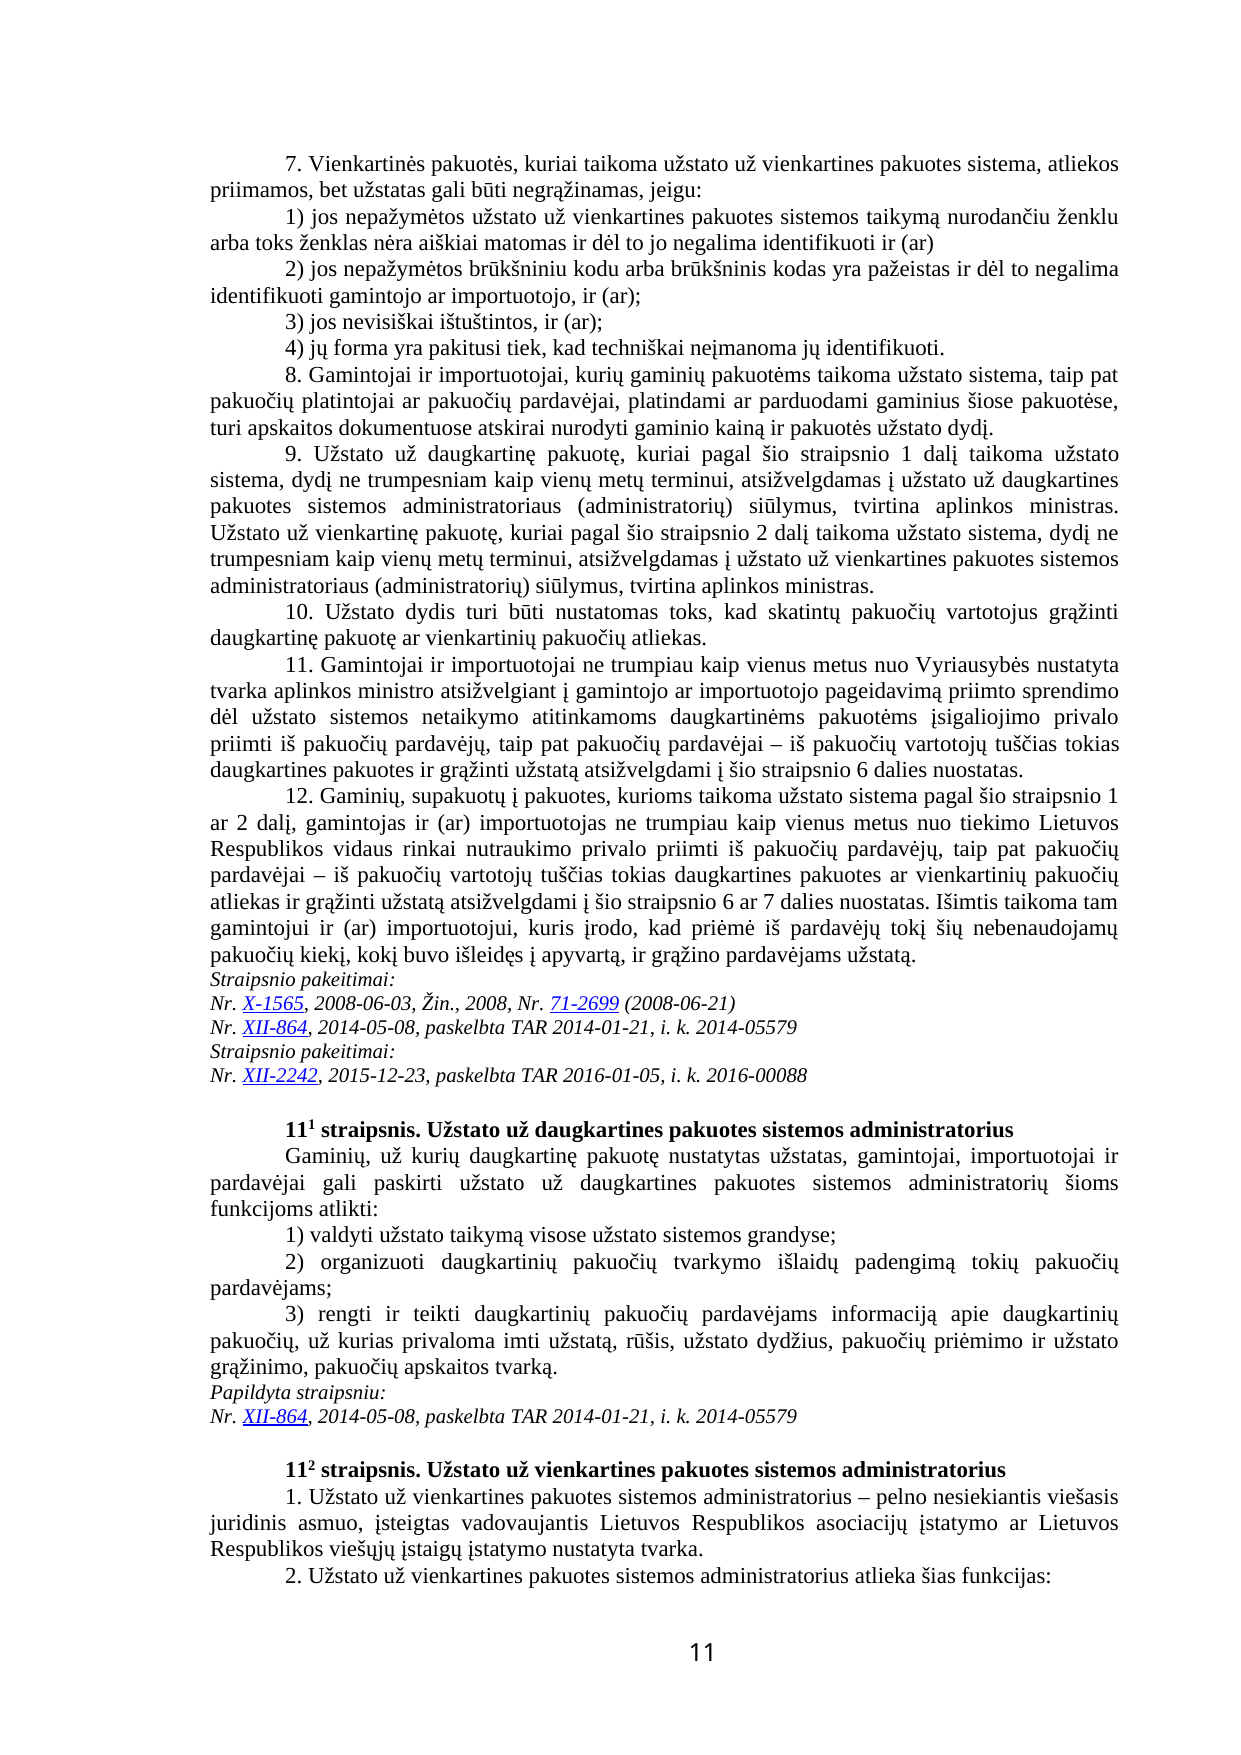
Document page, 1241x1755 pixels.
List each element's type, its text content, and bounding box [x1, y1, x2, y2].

text Papildyta straipsniu: [210, 1379, 1120, 1404]
text 4) jų forma yra pakitusi tiek, kad techniškai neįmanoma jų identifikuoti. [210, 334, 1120, 361]
text 11. Gamintojai ir importuotojai ne trumpiau kaip vienus metus nuo Vyriausybės nustatyta tvarka aplinkos ministro atsižvelgiant į gamintojo ar importuotojo pageidavimą priimto sprendimo dėl užstato sistemos netaikymo atitinkamoms daugkartinėms pakuotėms įsigaliojimo privalo priimti iš pakuočių pardavėjų, taip pat pakuočių pardavėjai – iš pakuočių vartotojų tuščias tokias daugkartines pakuotes ir grąžinti užstatą atsižvelgdami į šio straipsnio 6 dalies nuostatas. [210, 651, 1120, 782]
text 9. Užstato už daugkartinę pakuotę, kuriai pagal šio straipsnio 1 dalį taikoma užstato sistema, dydį ne trumpesniam kaip vienų metų terminui, atsižvelgdamas į užstato už daugkartines pakuotes sistemos administratoriaus (administratorių) siūlymus, tvirtina aplinkos ministras. Užstato už vienkartinę pakuotę, kuriai pagal šio straipsnio 2 dalį taikoma užstato sistema, dydį ne trumpesniam kaip vienų metų terminui, atsižvelgdamas į užstato už vienkartines pakuotes sistemos administratoriaus (administratorių) siūlymus, tvirtina aplinkos ministras. [210, 440, 1120, 598]
text Gaminių, už kurių daugkartinę pakuotę nustatytas užstatas, gamintojai, importuotojai ir pardavėjai gali paskirti užstato už daugkartines pakuotes sistemos administratorių šioms funkcijoms atlikti: [210, 1142, 1120, 1221]
text 2. Užstato už vienkartines pakuotes sistemos administratorius atlieka šias funkcijas: [210, 1562, 1120, 1588]
text Nr. XII-864, 2014-05-08, paskelbta TAR 2014-01-21, i. k. 2014-05579 [210, 1404, 1120, 1428]
text 3) rengti ir teikti daugkartinių pakuočių pardavėjams informaciją apie daugkartinių pakuočių, už kurias privaloma imti užstatą, rūšis, užstato dydžius, pakuočių priėmimo ir užstato grąžinimo, pakuočių apskaitos tvarką. [210, 1301, 1120, 1379]
text 2) organizuoti daugkartinių pakuočių tvarkymo išlaidų padengimą tokių pakuočių pardavėjams; [210, 1248, 1120, 1301]
text 10. Užstato dydis turi būti nustatomas toks, kad skatintų pakuočių vartotojus grąžinti daugkartinę pakuotę ar vienkartinių pakuočių atliekas. [210, 598, 1120, 651]
text 8. Gamintojai ir importuotojai, kurių gaminių pakuotėms taikoma užstato sistema, taip pat pakuočių platintojai ar pakuočių pardavėjai, platindami ar parduodami gaminius šiose pakuotėse, turi apskaitos dokumentuose atskirai nurodyti gaminio kainą ir pakuotės užstato dydį. [210, 361, 1120, 440]
text 3) jos nevisiškai ištuštintos, ir (ar); [210, 308, 1120, 334]
text 7. Vienkartinės pakuotės, kuriai taikoma užstato už vienkartines pakuotes sistema, atliekos priimamos, bet užstatas gali būti negrąžinamas, jeigu: [210, 150, 1120, 203]
text 112 straipsnis. Užstato už vienkartines pakuotes sistemos administratorius [210, 1456, 1120, 1483]
text 1. Užstato už vienkartines pakuotes sistemos administratorius – pelno nesiekiantis viešasis juridinis asmuo, įsteigtas vadovaujantis Lietuvos Respublikos asociacijų įstatymo ar Lietuvos Respublikos viešųjų įstaigų įstatymo nustatyta tvarka. [210, 1483, 1120, 1562]
text 111 straipsnis. Užstato už daugkartines pakuotes sistemos administratorius [210, 1116, 1120, 1142]
text Nr. X-1565, 2008-06-03, Žin., 2008, Nr. 71-2699 (2008-06-21) [210, 991, 1120, 1015]
text 2) jos nepažymėtos brūkšniniu kodu arba brūkšninis kodas yra pažeistas ir dėl to negalima identifikuoti gamintojo ar importuotojo, ir (ar); [210, 255, 1120, 308]
text 1) valdyti užstato taikymą visose užstato sistemos grandyse; [210, 1221, 1120, 1248]
text Straipsnio pakeitimai: [210, 1039, 1120, 1063]
text Nr. XII-864, 2014-05-08, paskelbta TAR 2014-01-21, i. k. 2014-05579 [210, 1015, 1120, 1039]
text 12. Gaminių, supakuotų į pakuotes, kurioms taikoma užstato sistema pagal šio straipsnio 1 ar 2 dalį, gamintojas ir (ar) importuotojas ne trumpiau kaip vienus metus nuo tiekimo Lietuvos Respublikos vidaus rinkai nutraukimo privalo priimti iš pakuočių pardavėjų, taip pat pakuočių pardavėjai – iš pakuočių vartotojų tuščias tokias daugkartines pakuotes ar vienkartinių pakuočių atliekas ir grąžinti užstatą atsižvelgdami į šio straipsnio 6 ar 7 dalies nuostatas. Išimtis taikoma tam gamintojui ir (ar) importuotojui, kuris įrodo, kad priėmė iš pardavėjų tokį šių nebenaudojamų pakuočių kiekį, kokį buvo išleidęs į apyvartą, ir grąžino pardavėjams užstatą. [210, 782, 1120, 967]
text 1) jos nepažymėtos užstato už vienkartines pakuotes sistemos taikymą nurodančiu ženklu arba toks ženklas nėra aiškiai matomas ir dėl to jo negalima identifikuoti ir (ar) [210, 203, 1120, 255]
text Straipsnio pakeitimai: [210, 967, 1120, 991]
text Nr. XII-2242, 2015-12-23, paskelbta TAR 2016-01-05, i. k. 2016-00088 [210, 1063, 1120, 1087]
